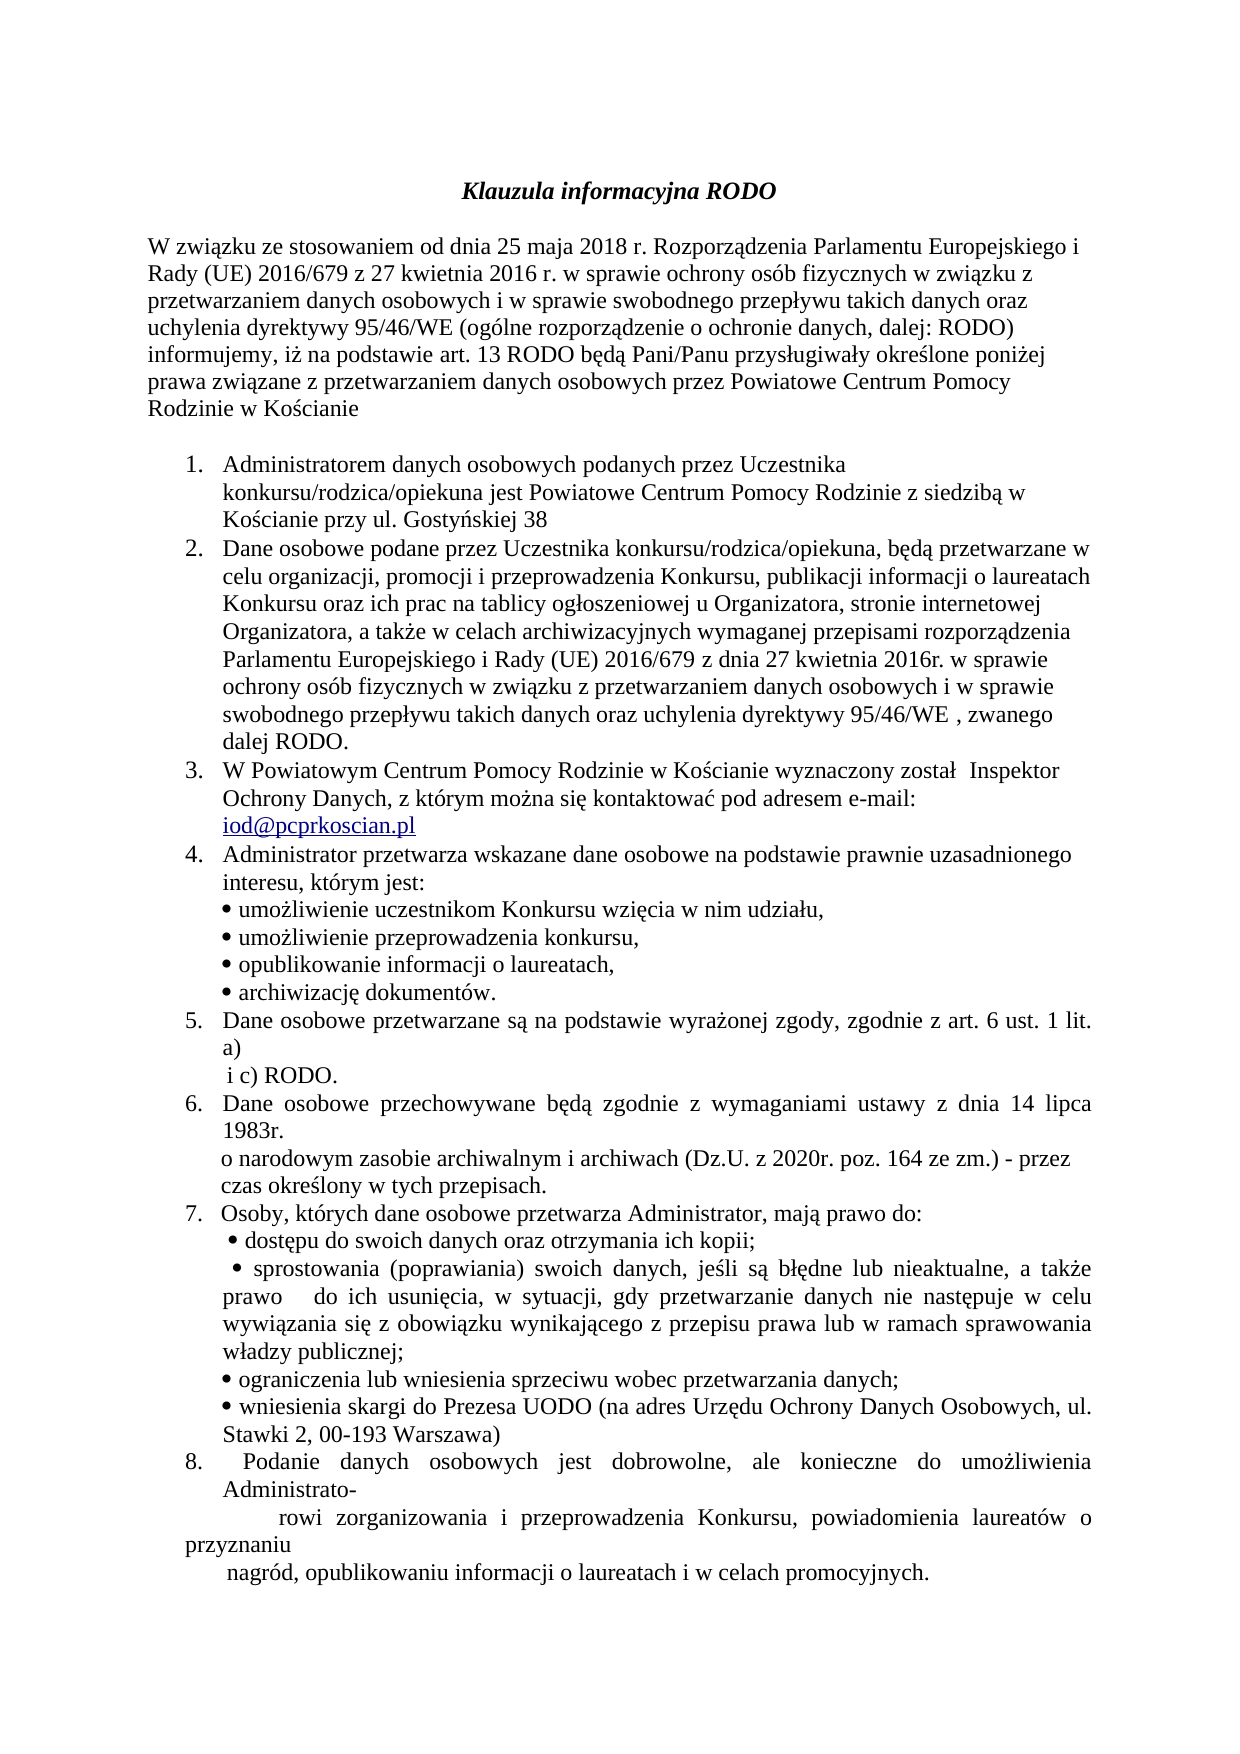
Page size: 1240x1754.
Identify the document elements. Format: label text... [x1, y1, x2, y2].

list W Powiatowym Centrum Pomocy Rodzinie w Kościanie wyznaczony został Inspektor Ochrony Danych, z którym można się kontaktować pod adresem e-mail: iod@pcprkoscian.pl [185, 755, 1093, 839]
list Administrator przetwarza wskazane dane osobowe na podstawie prawnie uzasadnionego interesu, którym jest: [185, 839, 1093, 895]
text rowi zorganizowania i przeprowadzenia Konkursu, powiadomienia laureatów o przyznaniu [185, 1503, 1093, 1558]
list Dane osobowe przetwarzane są na podstawie wyrażonej zgody, zgodnie z art. 6 ust. 1 lit. a) [185, 1006, 1093, 1061]
text  umożliwienie przeprowadzenia konkursu, [222, 923, 1093, 951]
text czas określony w tych przepisach. [185, 1171, 1093, 1199]
text Klauzula informacyjna RODO [147, 176, 1093, 205]
text  ograniczenia lub wniesienia sprzeciwu wobec przetwarzania danych; [222, 1364, 1093, 1392]
list Dane osobowe podane przez Uczestnika konkursu/rodzica/opiekuna, będą przetwarzane w celu organizacji, promocji i przeprowadzenia Konkursu, publikacji informacji o laureatach Konkursu oraz ich prac na tablicy ogłoszeniowej u Organizatora, stronie internetowej Organizatora, a także w celach archiwizacyjnych wymaganej przepisami rozporządzenia Parlamentu Europejskiego i Rady (UE) 2016/679 z dnia 27 kwietnia 2016r. w sprawie ochrony osób fizycznych w związku z przetwarzaniem danych osobowych i w sprawie swobodnego przepływu takich danych oraz uchylenia dyrektywy 95/46/WE , zwanego dalej RODO. [185, 533, 1093, 755]
text o narodowym zasobie archiwalnym i archiwach (Dz.U. z 2020r. poz. 164 ze zm.) - przez [185, 1144, 1093, 1171]
text W związku ze stosowaniem od dnia 25 maja 2018 r. Rozporządzenia Parlamentu Europejskiego i Rady (UE) 2016/679 z 27 kwietnia 2016 r. w sprawie ochrony osób fizycznych w związku z przetwarzaniem danych osobowych i w sprawie swobodnego przepływu takich danych oraz uchylenia dyrektywy 95/46/WE (ogólne rozporządzenie o ochronie danych, dalej: RODO) informujemy, iż na podstawie art. 13 RODO będą Pani/Panu przysługiwały określone poniżej prawa związane z przetwarzaniem danych osobowych przez Powiatowe Centrum Pomocy Rodzinie w Kościanie [147, 233, 1085, 421]
text  opublikowanie informacji o laureatach, [222, 951, 1093, 978]
text  wniesienia skargi do Prezesa UODO (na adres Urzędu Ochrony Danych Osobowych, ul. Stawki 2, 00-193 Warszawa) [222, 1392, 1093, 1447]
text  dostępu do swoich danych oraz otrzymania ich kopii; [222, 1227, 1093, 1254]
text  archiwizację dokumentów. [222, 978, 1093, 1006]
text nagród, opublikowaniu informacji o laureatach i w celach promocyjnych. [185, 1558, 1093, 1585]
list Dane osobowe przechowywane będą zgodnie z wymaganiami ustawy z dnia 14 lipca 1983r. [185, 1088, 1093, 1144]
text 7. Osoby, których dane osobowe przetwarza Administrator, mają prawo do: [185, 1199, 1093, 1227]
text  umożliwienie uczestnikom Konkursu wzięcia w nim udziału, [222, 895, 1093, 923]
list Podanie danych osobowych jest dobrowolne, ale konieczne do umożliwienia Administrato- [185, 1447, 1093, 1503]
text  sprostowania (poprawiania) swoich danych, jeśli są błędne lub nieaktualne, a także prawo do ich usunięcia, w sytuacji, gdy przetwarzanie danych nie następuje w celu wywiązania się z obowiązku wynikającego z przepisu prawa lub w ramach sprawowania władzy publicznej; [222, 1254, 1093, 1364]
list Administratorem danych osobowych podanych przez Uczestnika konkursu/rodzica/opiekuna jest Powiatowe Centrum Pomocy Rodzinie z siedzibą w Kościanie przy ul. Gostyńskiej 38 [185, 449, 1093, 533]
text i c) RODO. [185, 1061, 1093, 1088]
